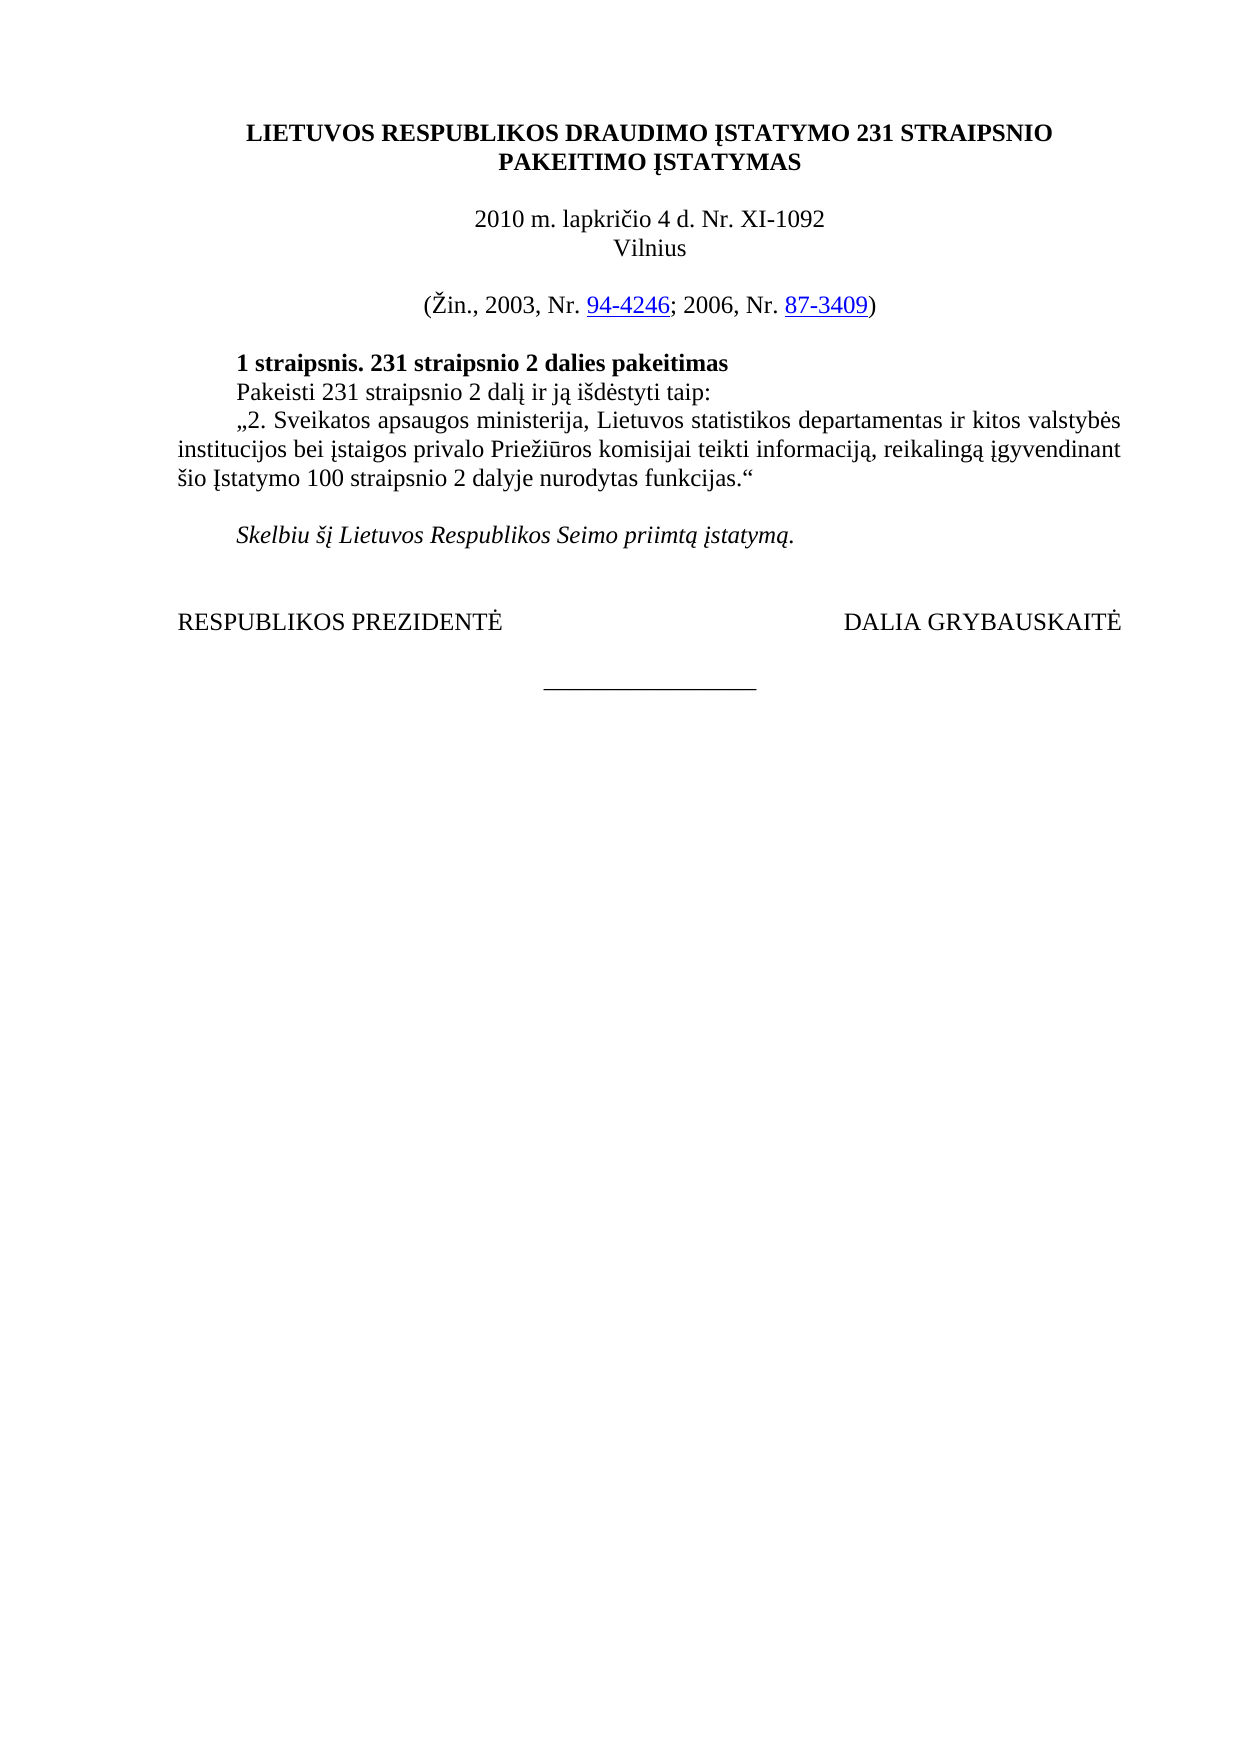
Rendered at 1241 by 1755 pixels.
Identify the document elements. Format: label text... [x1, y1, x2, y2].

text „2. Sveikatos apsaugos ministerija, Lietuvos statistikos departamentas ir kitos valstybės institucijos bei įstaigos privalo Priežiūros komisijai teikti informaciją, reikalingą įgyvendinant šio Įstatymo 100 straipsnio 2 dalyje nurodytas funkcijas.“ [177, 406, 1122, 492]
text 1 straipsnis. 231 straipsnio 2 dalies pakeitimas [177, 348, 1122, 377]
text Pakeisti 231 straipsnio 2 dalį ir ją išdėstyti taip: [177, 377, 1122, 406]
text LIETUVOS RESPUBLIKOS DRAUDIMO ĮSTATYMO 231 STRAIPSNIO PAKEITIMO ĮSTATYMAS [177, 118, 1122, 176]
text RESPUBLIKOS PREZIDENTĖ DALIA GRYBAUSKAITĖ [177, 607, 1122, 636]
text Vilnius [177, 233, 1122, 262]
text _________________ [177, 664, 1122, 693]
text 2010 m. lapkričio 4 d. Nr. XI-1092 [177, 204, 1122, 233]
text Skelbiu šį Lietuvos Respublikos Seimo priimtą įstatymą. [177, 521, 1122, 549]
text (Žin., 2003, Nr. 94-4246; 2006, Nr. 87-3409) [177, 291, 1122, 319]
